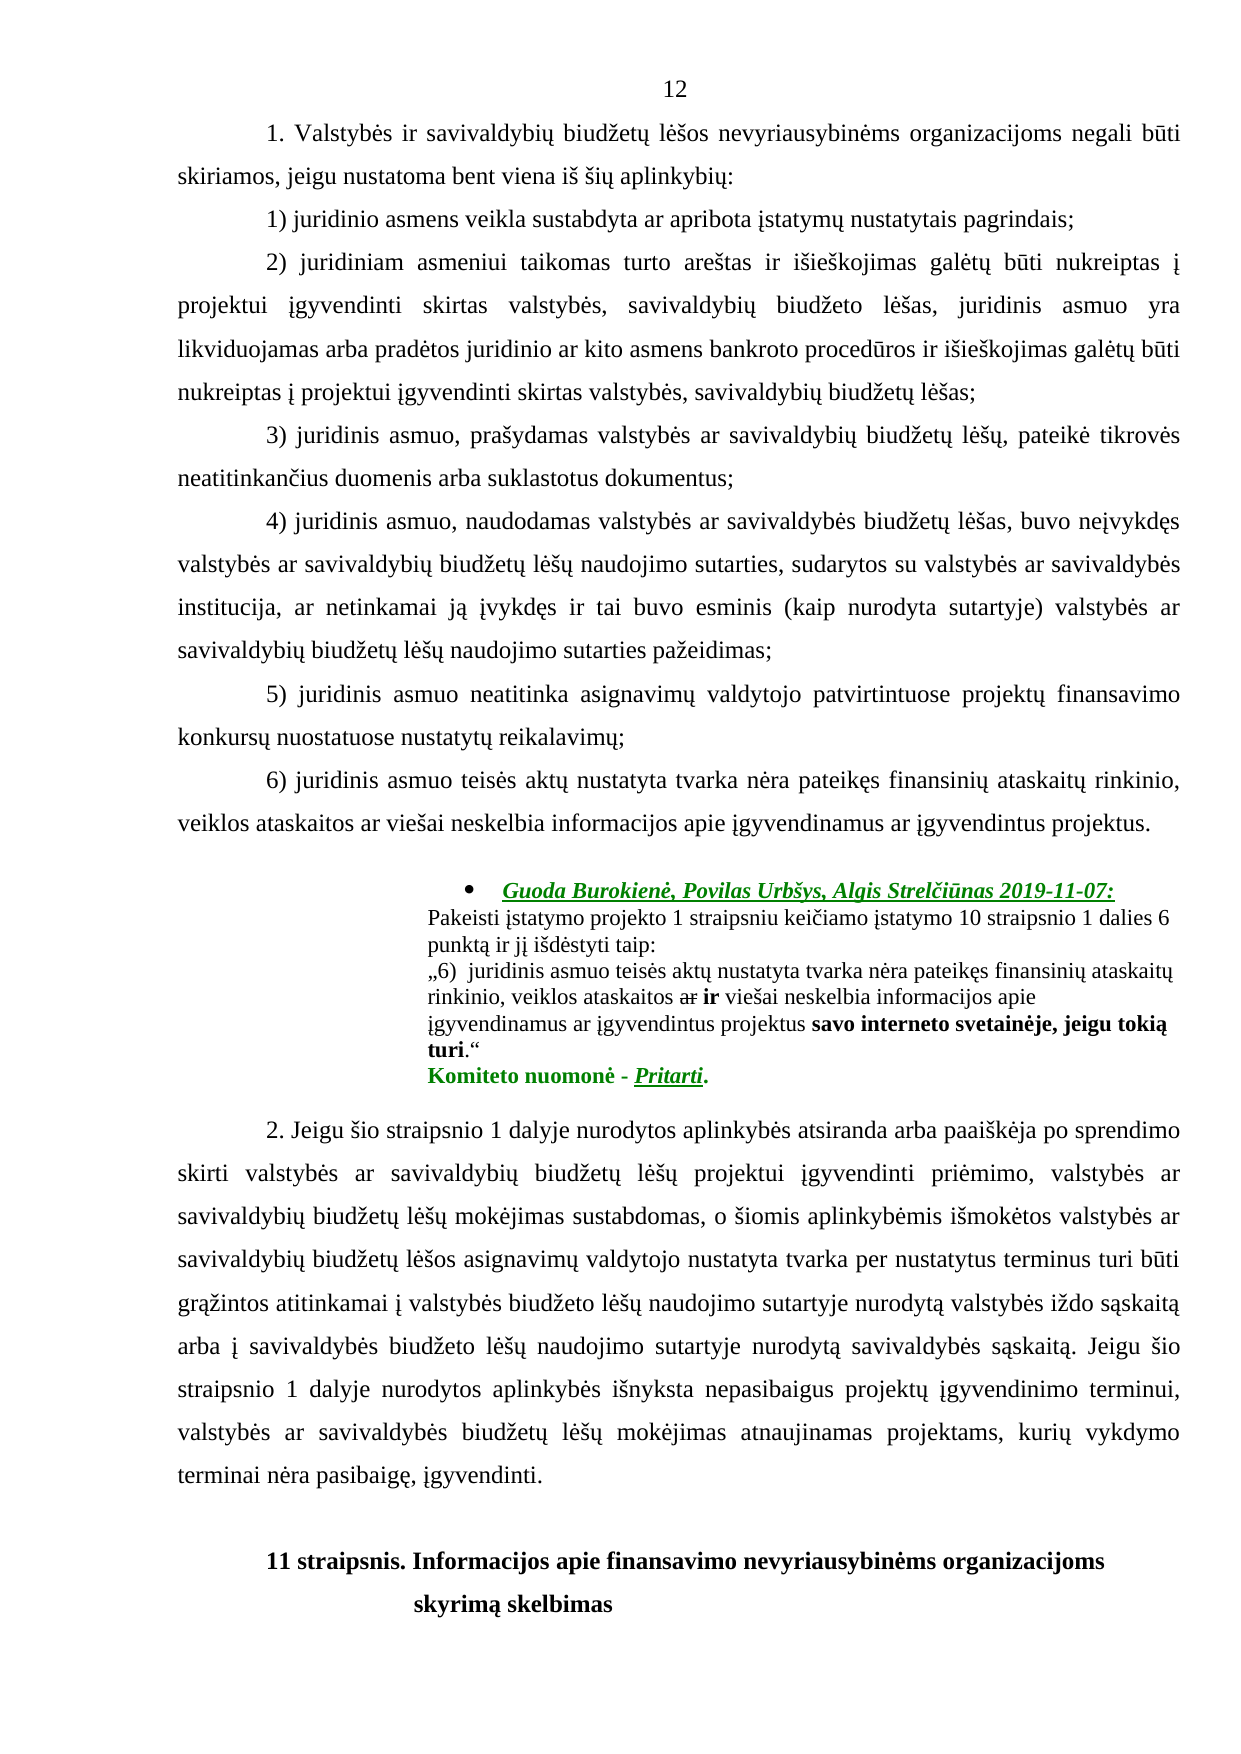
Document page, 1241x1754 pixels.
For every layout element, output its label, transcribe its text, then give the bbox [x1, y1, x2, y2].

text 1. Valstybės ir savivaldybių biudžetų lėšos nevyriausybinėms organizacijoms negali būti skiriamos, jeigu nustatoma bent viena iš šių aplinkybių: [177, 118, 1181, 190]
text 4) juridinis asmuo, naudodamas valstybės ar savivaldybės biudžetų lėšas, buvo neįvykdęs valstybės ar savivaldybių biudžetų lėšų naudojimo sutarties, sudarytos su valstybės ar savivaldybės institucija, ar netinkamai ją įvykdęs ir tai buvo esminis (kaip nurodyta sutartyje) valstybės ar savivaldybių biudžetų lėšų naudojimo sutarties pažeidimas; [177, 506, 1181, 664]
text 5) juridinis asmuo neatitinka asignavimų valdytojo patvirtintuose projektų finansavimo konkursų nuostatuose nustatytų reikalavimų; [177, 679, 1181, 751]
text 3) juridinis asmuo, prašydamas valstybės ar savivaldybių biudžetų lėšų, pateikė tikrovės neatitinkančius duomenis arba suklastotus dokumentus; [177, 420, 1181, 492]
text skyrimą skelbimas [413, 1589, 1181, 1618]
text „6) juridinis asmuo teisės aktų nustatyta tvarka nėra pateikęs finansinių ataskaitų rinkinio, veiklos ataskaitos ar ir viešai neskelbia informacijos apie įgyvendinamus ar įgyvendintus projektus savo interneto svetainėje, jeigu tokią turi.“ [427, 957, 1181, 1062]
text 2) juridiniam asmeniui taikomas turto areštas ir išieškojimas galėtų būti nukreiptas į projektui įgyvendinti skirtas valstybės, savivaldybių biudžeto lėšas, juridinis asmuo yra likviduojamas arba pradėtos juridinio ar kito asmens bankroto procedūros ir išieškojimas galėtų būti nukreiptas į projektui įgyvendinti skirtas valstybės, savivaldybių biudžetų lėšas; [177, 247, 1181, 406]
list Guoda Burokienė, Povilas Urbšys, Algis Strelčiūnas 2019-11-07: [465, 878, 1181, 904]
text 11 straipsnis. Informacijos apie finansavimo nevyriausybinėms organizacijoms [177, 1546, 1181, 1575]
text 6) juridinis asmuo teisės aktų nustatyta tvarka nėra pateikęs finansinių ataskaitų rinkinio, veiklos ataskaitos ar viešai neskelbia informacijos apie įgyvendinamus ar įgyvendintus projektus. [177, 765, 1181, 837]
text Komiteto nuomonė - Pritarti. [427, 1062, 1181, 1089]
text Pakeisti įstatymo projekto 1 straipsniu keičiamo įstatymo 10 straipsnio 1 dalies 6 punktą ir jį išdėstyti taip: [427, 904, 1181, 957]
text 2. Jeigu šio straipsnio 1 dalyje nurodytos aplinkybės atsiranda arba paaiškėja po sprendimo skirti valstybės ar savivaldybių biudžetų lėšų projektui įgyvendinti priėmimo, valstybės ar savivaldybių biudžetų lėšų mokėjimas sustabdomas, o šiomis aplinkybėmis išmokėtos valstybės ar savivaldybių biudžetų lėšos asignavimų valdytojo nustatyta tvarka per nustatytus terminus turi būti grąžintos atitinkamai į valstybės biudžeto lėšų naudojimo sutartyje nurodytą valstybės iždo sąskaitą arba į savivaldybės biudžeto lėšų naudojimo sutartyje nurodytą savivaldybės sąskaitą. Jeigu šio straipsnio 1 dalyje nurodytos aplinkybės išnyksta nepasibaigus projektų įgyvendinimo terminui, valstybės ar savivaldybės biudžetų lėšų mokėjimas atnaujinamas projektams, kurių vykdymo terminai nėra pasibaigę, įgyvendinti. [177, 1115, 1181, 1489]
text 1) juridinio asmens veikla sustabdyta ar apribota įstatymų nustatytais pagrindais; [177, 204, 1181, 233]
